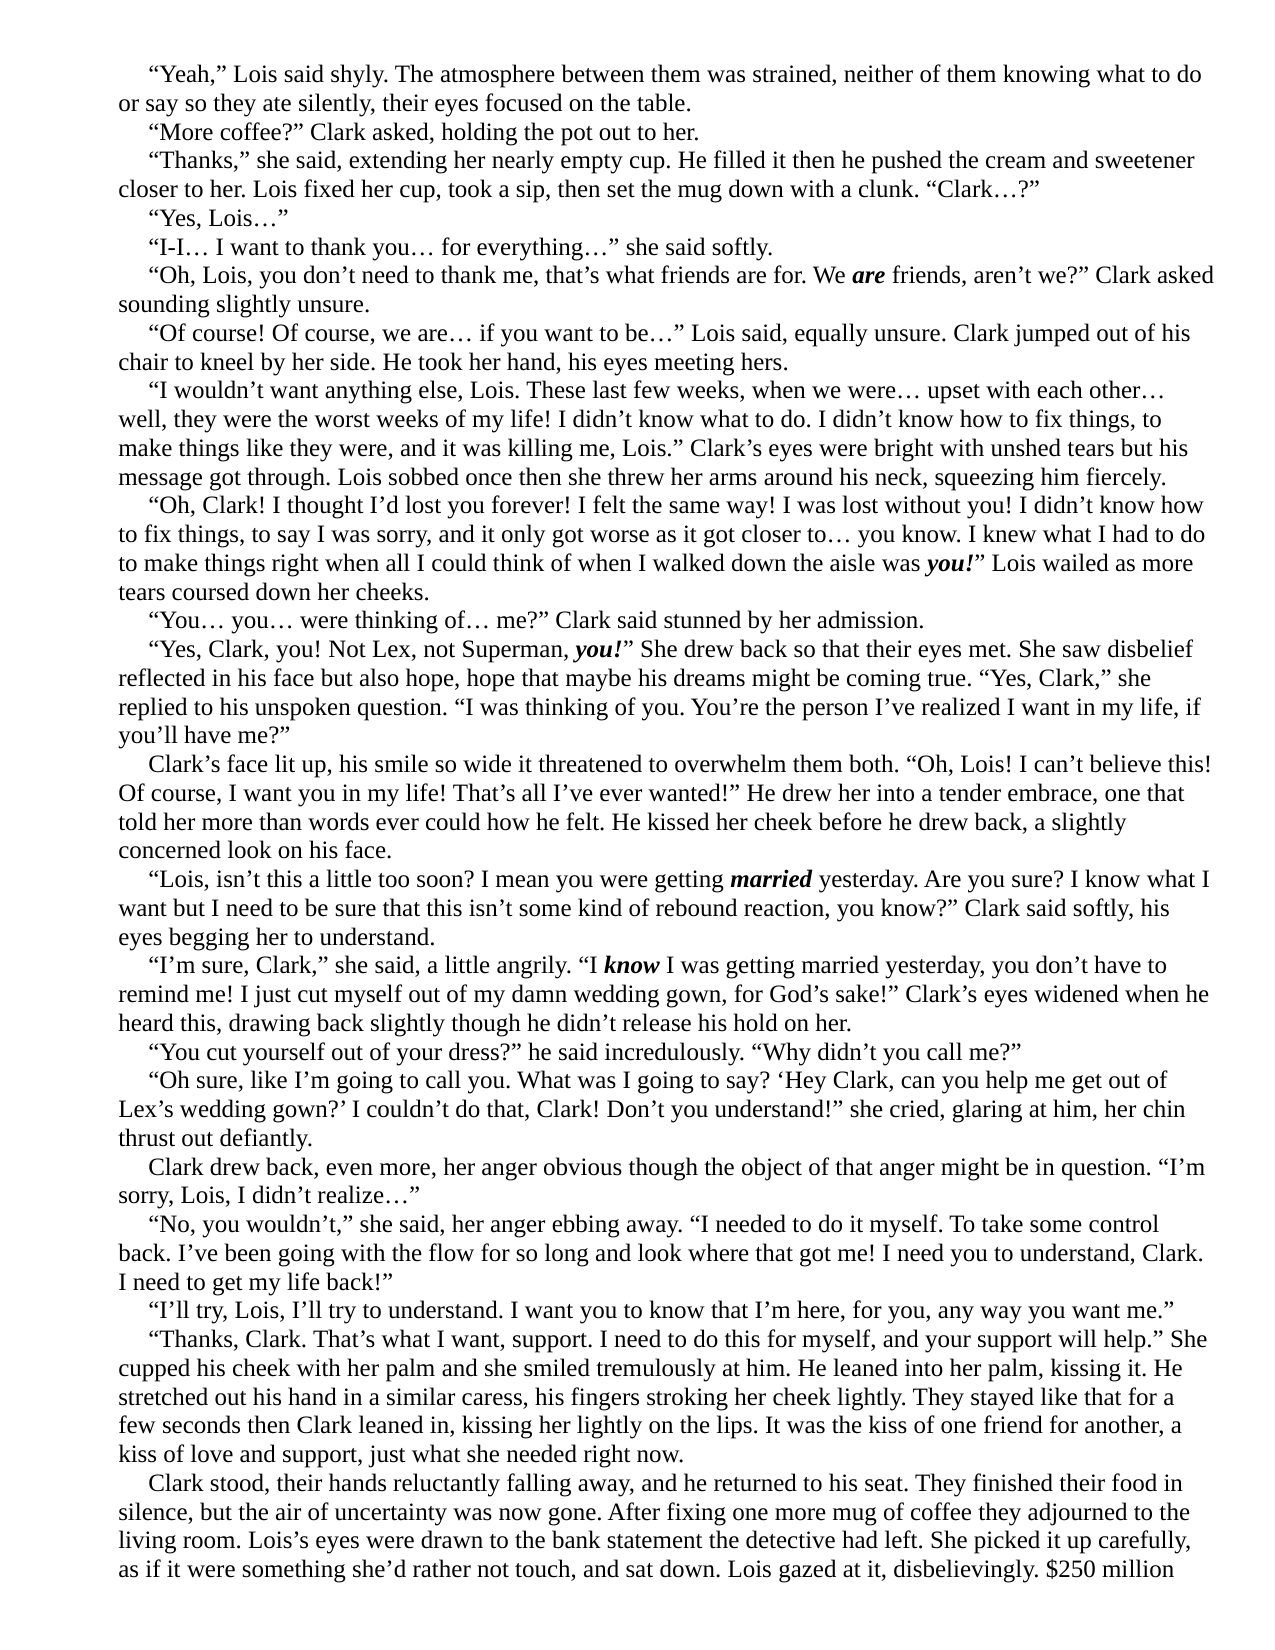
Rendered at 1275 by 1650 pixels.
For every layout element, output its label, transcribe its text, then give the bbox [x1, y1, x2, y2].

text Clark’s face lit up, his smile so wide it threatened to overwhelm them both. “Oh, Lois! I can’t believe this! Of course, I want you in my life! That’s all I’ve ever wanted!” He drew her into a tender embrace, one that told her more than words ever could how he felt. He kissed her cheek before he drew back, a slightly concerned look on his face. [118, 749, 1216, 864]
text “Oh, Clark! I thought I’d lost you forever! I felt the same way! I was lost without you! I didn’t know how to fix things, to say I was sorry, and it only got worse as it got closer to… you know. I knew what I had to do to make things right when all I could think of when I walked down the aisle was you!” Lois wailed as more tears coursed down her cheeks. [118, 490, 1216, 605]
text “Thanks, Clark. That’s what I want, support. I need to do this for myself, and your support will help.” She cupped his cheek with her palm and she smiled tremulously at him. He leaned into her palm, kissing it. He stretched out his hand in a similar caress, his fingers stroking her cheek lightly. They stayed like that for a few seconds then Clark leaned in, kissing her lightly on the lips. It was the kiss of one friend for another, a kiss of love and support, just what she needed right now. [118, 1324, 1216, 1468]
text “I’ll try, Lois, I’ll try to understand. I want you to know that I’m here, for you, any way you want me.” [118, 1295, 1216, 1324]
text “You cut yourself out of your dress?” he said incredulously. “Why didn’t you call me?” [118, 1037, 1216, 1065]
text Clark drew back, even more, her anger obvious though the object of that anger might be in question. “I’m sorry, Lois, I didn’t realize…” [118, 1152, 1216, 1209]
text “I’m sure, Clark,” she said, a little angrily. “I know I was getting married yesterday, you don’t have to remind me! I just cut myself out of my damn wedding gown, for God’s sake!” Clark’s eyes widened when he heard this, drawing back slightly though he didn’t release his hold on her. [118, 950, 1216, 1037]
text Clark stood, their hands reluctantly falling away, and he returned to his seat. They finished their food in silence, but the air of uncertainty was now gone. After fixing one more mug of coffee they adjourned to the living room. Lois’s eyes were drawn to the bank statement the detective had left. She picked it up carefully, as if it were something she’d rather not touch, and sat down. Lois gazed at it, disbelievingly. $250 million [118, 1468, 1216, 1583]
text “No, you wouldn’t,” she said, her anger ebbing away. “I needed to do it myself. To take some control back. I’ve been going with the flow for so long and look where that got me! I need you to understand, Clark. I need to get my life back!” [118, 1209, 1216, 1295]
text “Of course! Of course, we are… if you want to be…” Lois said, equally unsure. Clark jumped out of his chair to kneel by her side. He took her hand, his eyes meeting hers. [118, 318, 1216, 375]
text “You… you… were thinking of… me?” Clark said stunned by her admission. [118, 605, 1216, 634]
text “Yes, Lois…” [118, 203, 1216, 232]
text “Thanks,” she said, extending her nearly empty cup. He filled it then he pushed the cream and sweetener closer to her. Lois fixed her cup, took a sip, then set the mug down with a clunk. “Clark…?” [118, 145, 1216, 203]
text “More coffee?” Clark asked, holding the pot out to her. [118, 117, 1216, 145]
text “I wouldn’t want anything else, Lois. These last few weeks, when we were… upset with each other… well, they were the worst weeks of my life! I didn’t know what to do. I didn’t know how to fix things, to make things like they were, and it was killing me, Lois.” Clark’s eyes were bright with unshed tears but his message got through. Lois sobbed once then she threw her arms around his neck, squeezing him fiercely. [118, 375, 1216, 490]
text “Lois, isn’t this a little too soon? I mean you were getting married yesterday. Are you sure? I know what I want but I need to be sure that this isn’t some kind of rebound reaction, you know?” Clark said softly, his eyes begging her to understand. [118, 864, 1216, 950]
text “I-I… I want to thank you… for everything…” she said softly. [118, 232, 1216, 260]
text “Oh, Lois, you don’t need to thank me, that’s what friends are for. We are friends, aren’t we?” Clark asked sounding slightly unsure. [118, 260, 1216, 318]
text “Oh sure, like I’m going to call you. What was I going to say? ‘Hey Clark, can you help me get out of Lex’s wedding gown?’ I couldn’t do that, Clark! Don’t you understand!” she cried, glaring at him, her chin thrust out defiantly. [118, 1065, 1216, 1152]
text “Yeah,” Lois said shyly. The atmosphere between them was strained, neither of them knowing what to do or say so they ate silently, their eyes focused on the table. [118, 59, 1216, 117]
text “Yes, Clark, you! Not Lex, not Superman, you!” She drew back so that their eyes met. She saw disbelief reflected in his face but also hope, hope that maybe his dreams might be coming true. “Yes, Clark,” she replied to his unspoken question. “I was thinking of you. You’re the person I’ve realized I want in my life, if you’ll have me?” [118, 634, 1216, 749]
